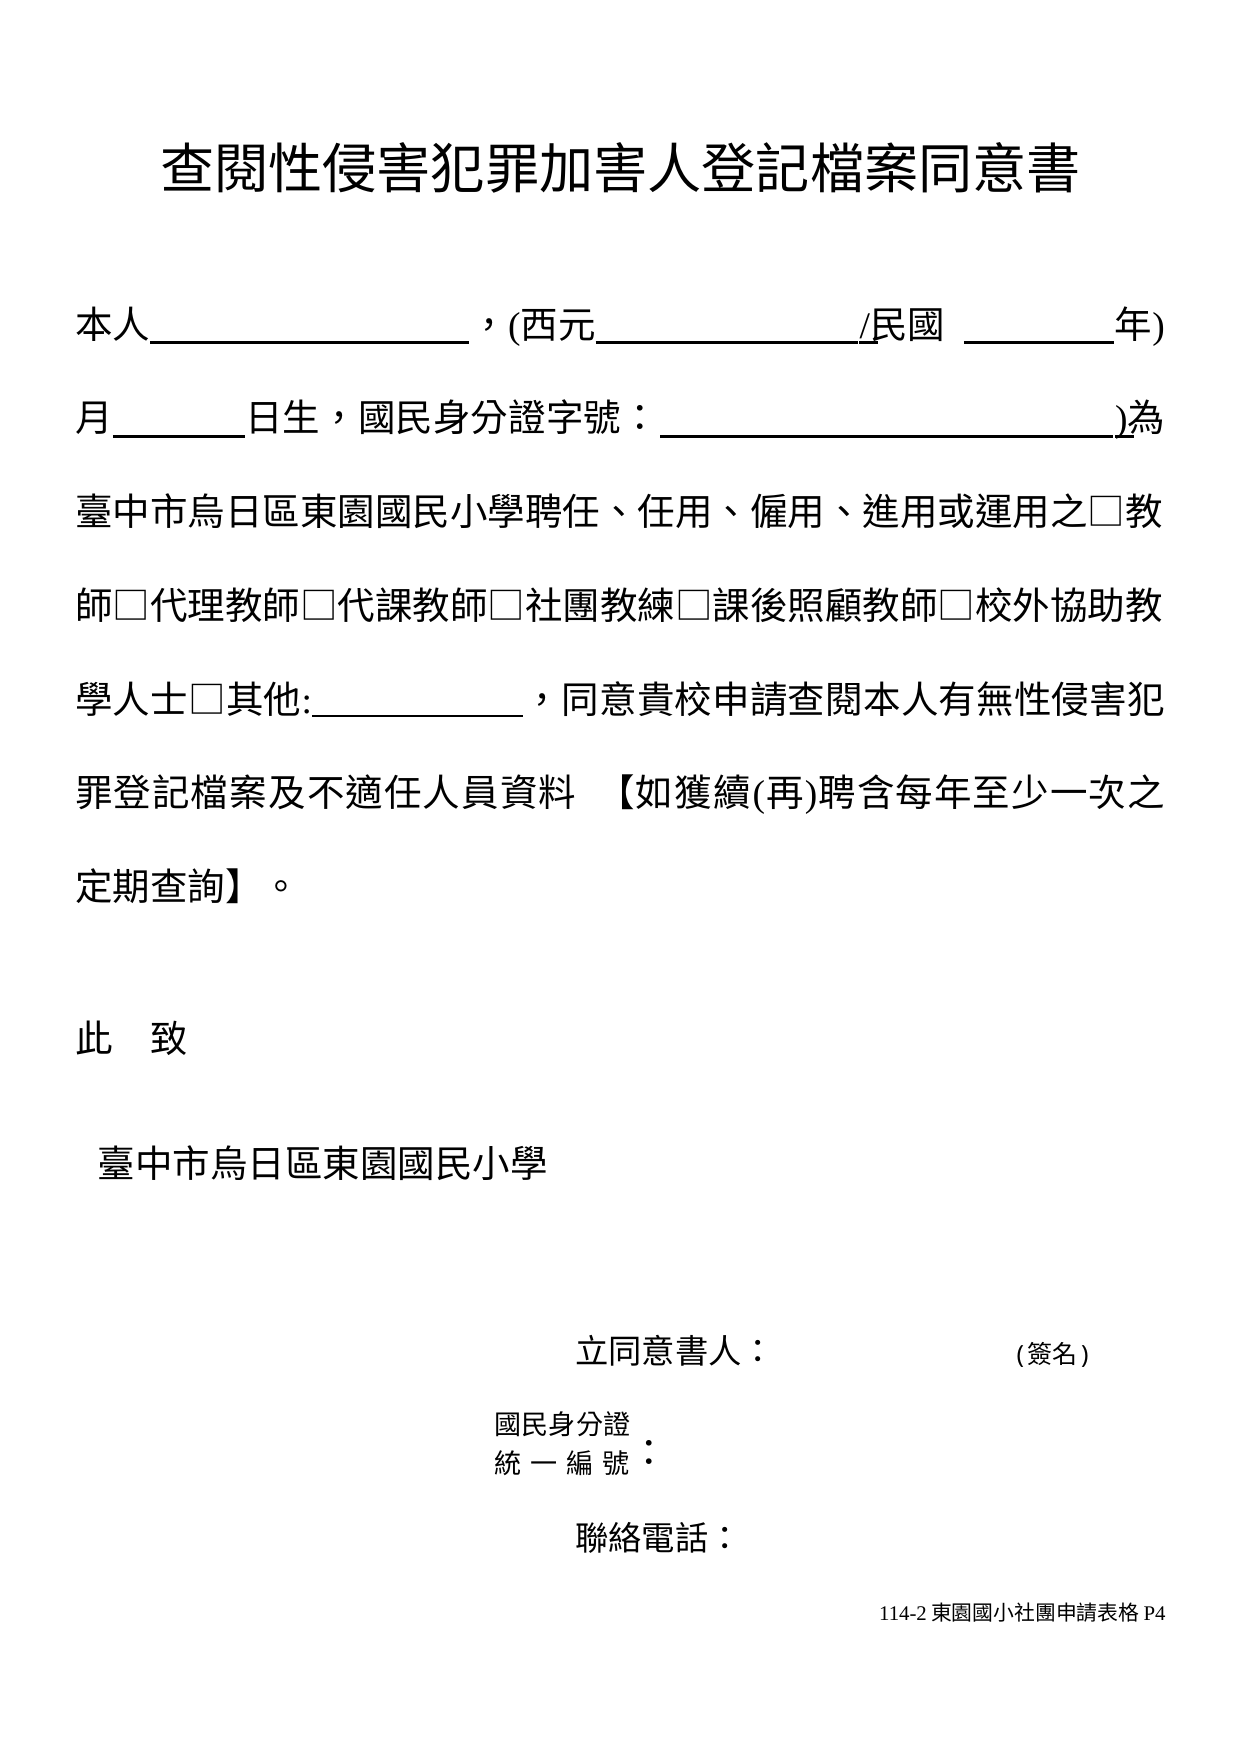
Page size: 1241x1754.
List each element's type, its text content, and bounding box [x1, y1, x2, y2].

text 本人 ，(西元 /民國 年) 月 日生，國民身分證字號： )為臺中市烏日區東園國民小學聘任、任用、僱用、進用或運用之□教師□代理教師□代課教師□社團教練□課後照顧教師□校外協助教學人士□其他: ，同意貴校申請查閱本人有無性侵害犯罪登記檔案及不適任人員資料 【如獲續(再)聘含每年至少一次之定期查詢】。 [75, 280, 1165, 905]
text 立同意書人： (簽名) [75, 1307, 1165, 1369]
text 聯絡電話： [75, 1494, 1165, 1557]
text 臺中市烏日區東園國民小學 [75, 1119, 1165, 1182]
text 查閱性侵害犯罪加害人登記檔案同意書 [75, 92, 1165, 217]
text 此 致 [75, 994, 1165, 1057]
text 國民身分證統一編號： [75, 1369, 1165, 1494]
